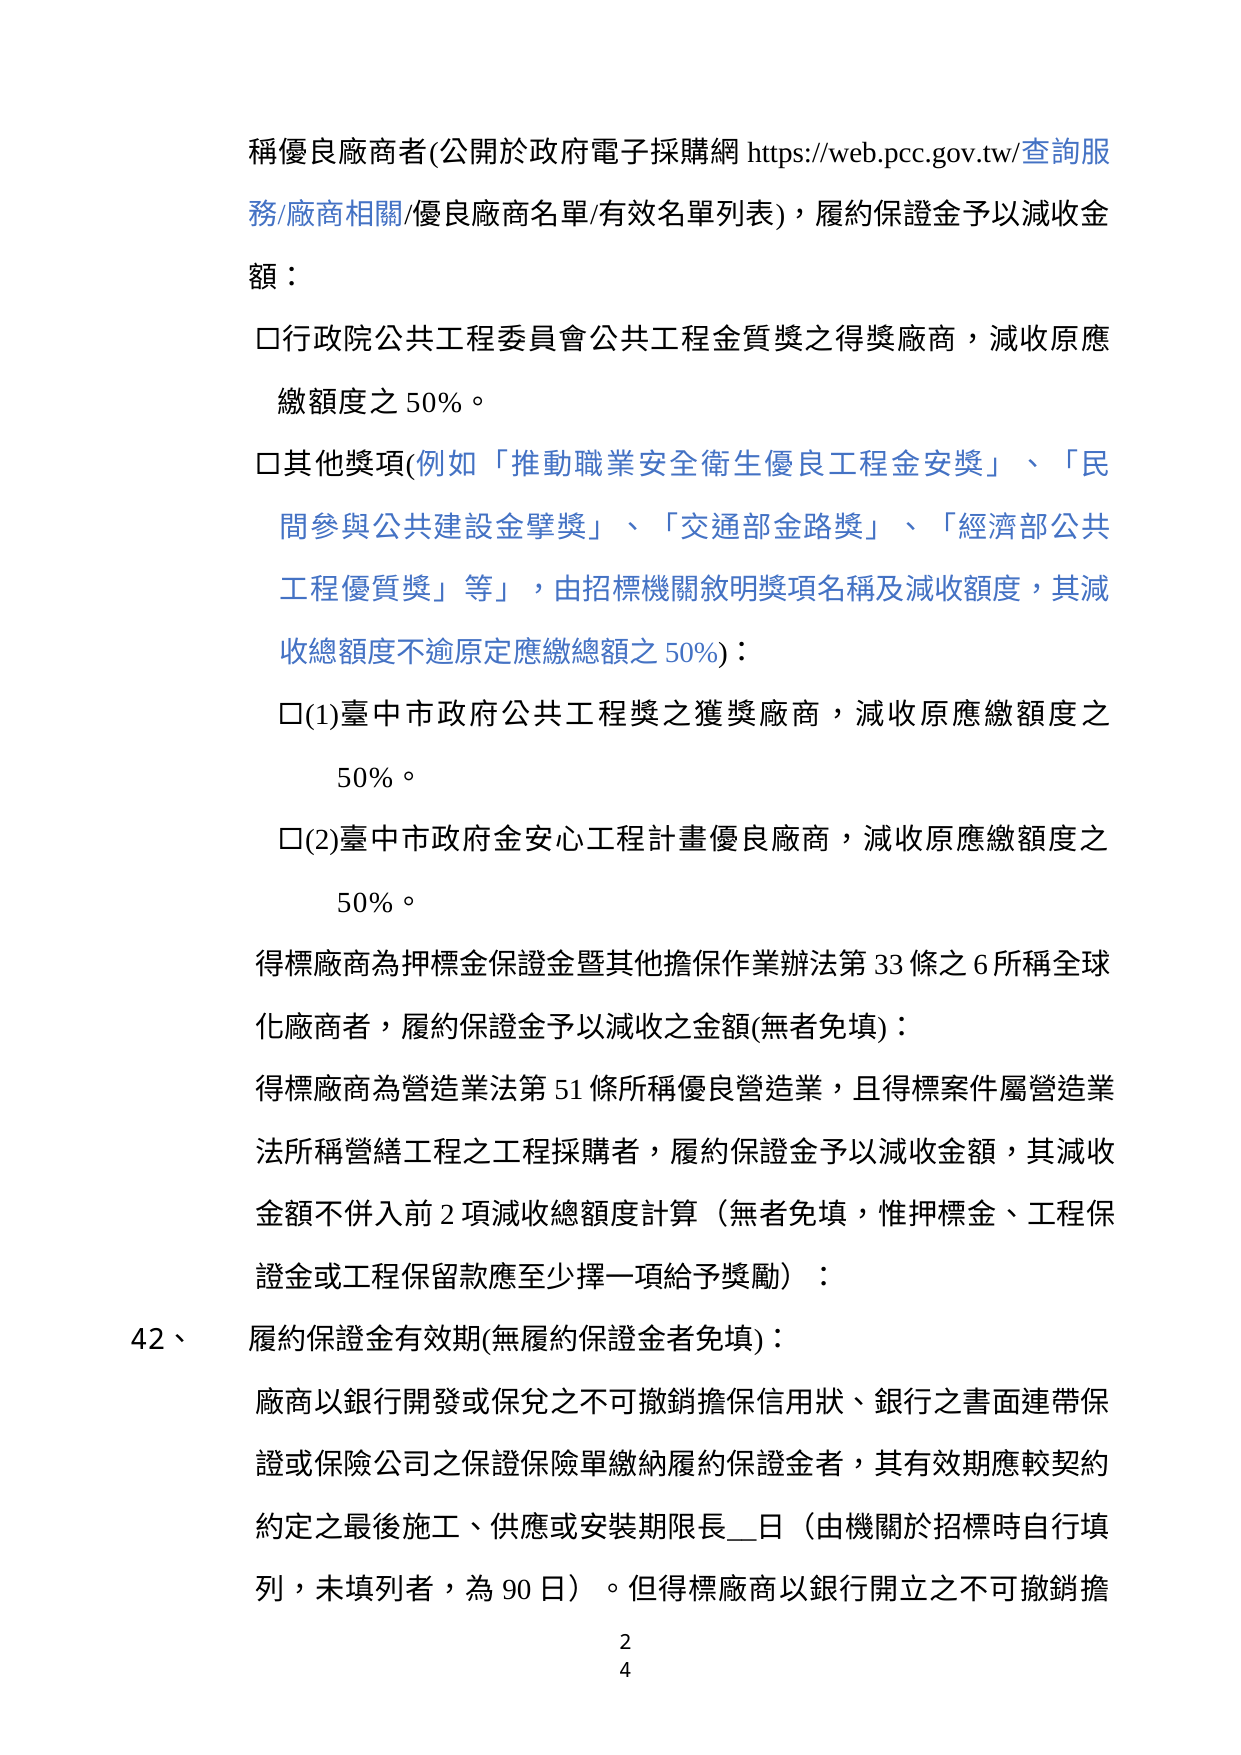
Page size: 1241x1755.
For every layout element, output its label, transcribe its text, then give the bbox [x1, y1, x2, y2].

text 行政院公共工程委員會公共工程金質獎之得獎廠商，減收原應繳額度之50%。 [255, 295, 1110, 420]
text 得標廠商為押標金保證金暨其他擔保作業辦法第33條之6所稱全球化廠商者，履約保證金予以減收之金額(無者免填)： [255, 920, 1110, 1045]
text (2)臺中市政府金安心工程計畫優良廠商，減收原應繳額度之50%。 [278, 795, 1110, 920]
text 得標廠商為營造業法第51條所稱優良營造業，且得標案件屬營造業法所稱營繕工程之工程採購者，履約保證金予以減收金額，其減收金額不併入前2項減收總額度計算（無者免填，惟押標金、工程保證金或工程保留款應至少擇一項給予獎勵）： [255, 1045, 1117, 1295]
list 稱優良廠商者(公開於政府電子採購網https://web.pcc.gov.tw/查詢服務/廠商相關/優良廠商名單/有效名單列表)，履約保證金予以減收金額： [130, 108, 1110, 295]
text (1)臺中市政府公共工程獎之獲獎廠商，減收原應繳額度之50%。 [278, 670, 1110, 795]
text 廠商以銀行開發或保兌之不可撤銷擔保信用狀、銀行之書面連帶保證或保險公司之保證保險單繳納履約保證金者，其有效期應較契約約定之最後施工、供應或安裝期限長__日（由機關於招標時自行填列，未填列者，為90日）。但得標廠商以銀行開立之不可撤銷擔保信用狀或銀行之書面連帶保證繳納，有效期未能立即涵蓋上述有效期，須先以較短有效期繳納者，其有效期每次至少 年（由機關於招標時自行填列，未填列者，為3年，末次之有效期得少於3年）。得標廠商應於有效期屆滿前 日（由機關於招標時自行填列，未填列者，為30日）辦理完成繳交符合契約約定額度之保證金。 [255, 1358, 1110, 1608]
text 其他獎項(例如「推動職業安全衛生優良工程金安獎」、「民間參與公共建設金擘獎」、「交通部金路獎」、「經濟部公共工程優質獎」等」，由招標機關敘明獎項名稱及減收額度，其減收總額度不逾原定應繳總額之50%)： [255, 420, 1110, 670]
list 履約保證金有效期(無履約保證金者免填)： [130, 1295, 1110, 1358]
